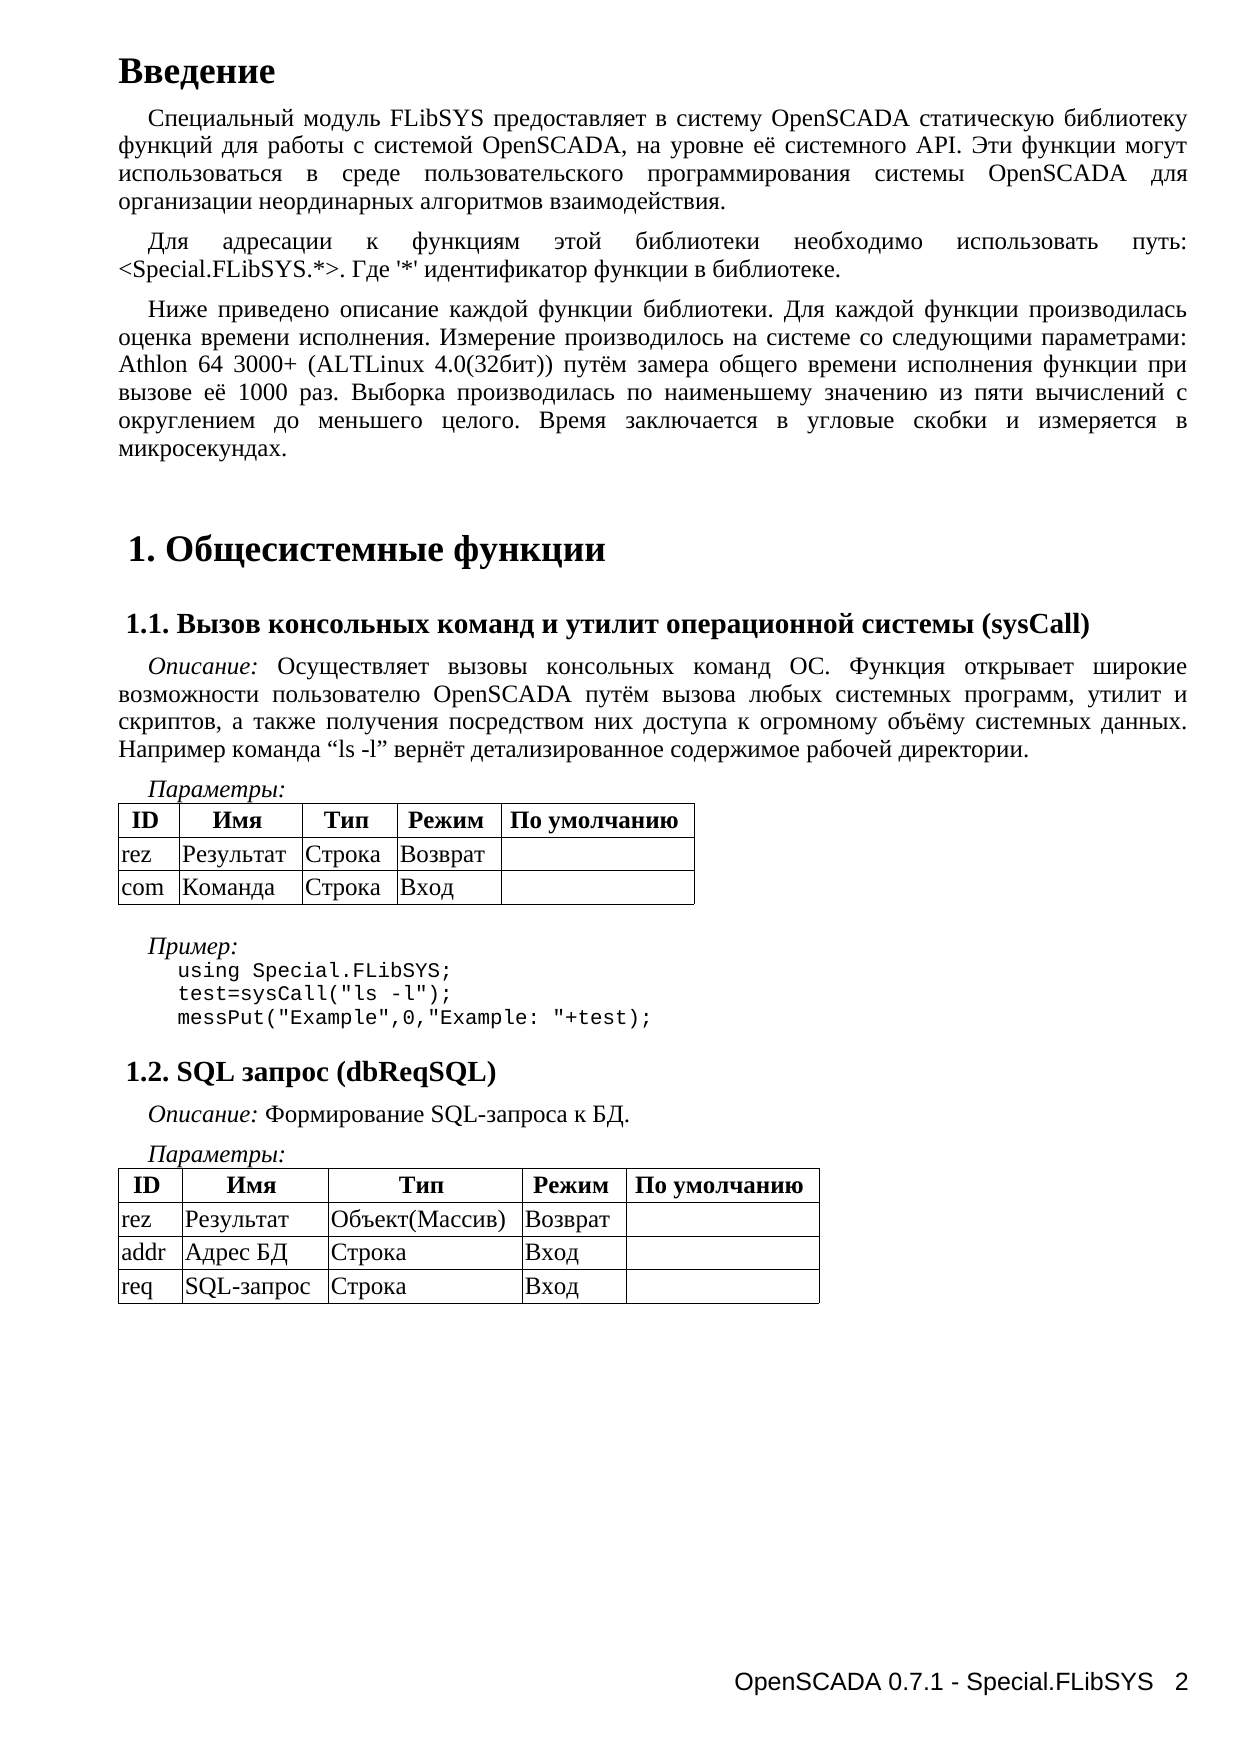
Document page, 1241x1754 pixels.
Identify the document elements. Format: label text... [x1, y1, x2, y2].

subtitle 1.2. SQL запрос (dbReqSQL) [118, 1056, 1188, 1088]
table_header ID [119, 804, 179, 837]
table_header Режим [523, 1169, 626, 1202]
table_cell [627, 1203, 819, 1236]
list Пример: [118, 932, 1188, 959]
table_cell addr [119, 1237, 182, 1269]
text Специальный модуль FLibSYS предоставляет в систему OpenSCADA статическую библиотеку функций для работы с системой OpenSCADA, на уровне её системного API. Эти функции могут использоваться в среде пользовательского программирования системы OpenSCADA для организации неординарных алгоритмов взаимодействия. [118, 104, 1188, 215]
text Параметры: [118, 1141, 1188, 1168]
subtitle 1.1. Вызов консольных команд и утилит операционной системы (sysCall) [118, 607, 1188, 639]
subtitle 1. Общесистемные функции [118, 528, 1188, 570]
table_header Тип [329, 1169, 522, 1202]
table_header Режим [398, 804, 501, 837]
table_cell Результат [180, 838, 302, 870]
text messPut("Example",0,"Example: "+test); [177, 1007, 1188, 1031]
table_cell Строка [303, 838, 397, 870]
table_header Имя [180, 804, 302, 837]
table_cell Результат [183, 1203, 328, 1236]
table_cell [502, 871, 694, 904]
table_cell Строка [303, 871, 397, 904]
table_cell [627, 1270, 819, 1303]
table_cell Адрес БД [183, 1237, 328, 1269]
table_cell Вход [398, 871, 501, 904]
text test=sysCall("ls -l"); [177, 983, 1188, 1007]
table_cell Возврат [398, 838, 501, 870]
table_cell Объект(Массив) [329, 1203, 522, 1236]
text Описание: Формирование SQL-запроса к БД. [118, 1100, 1188, 1128]
table_cell rez [119, 838, 179, 870]
table_cell Вход [523, 1237, 626, 1269]
table_cell Возврат [523, 1203, 626, 1236]
text using Special.FLibSYS; [177, 959, 1188, 983]
table_cell [502, 838, 694, 870]
table_header По умолчанию [502, 804, 694, 837]
table_cell Команда [180, 871, 302, 904]
table_header По умолчанию [627, 1169, 819, 1202]
table_header Тип [303, 804, 397, 837]
table_cell rez [119, 1203, 182, 1236]
table_header ID [119, 1169, 182, 1202]
text Параметры: [118, 775, 1188, 803]
table_cell Строка [329, 1237, 522, 1269]
table_cell req [119, 1270, 182, 1303]
table_cell Строка [329, 1270, 522, 1303]
table_cell [627, 1237, 819, 1269]
text Для адресации к функциям этой библиотеки необходимо использовать путь: <Special.FLibSYS.*>. Где '*' идентификатор функции в библиотеке. [118, 227, 1188, 283]
table_header Имя [183, 1169, 328, 1202]
subtitle Введение [118, 50, 1188, 92]
table_cell Вход [523, 1270, 626, 1303]
table_cell SQL-запрос [183, 1270, 328, 1303]
table_cell com [119, 871, 179, 904]
text Описание: Осуществляет вызовы консольных команд ОС. Функция открывает широкие возможности пользователю OpenSCADA путём вызова любых системных программ, утилит и скриптов, а также получения посредством них доступа к огромному объёму системных данных. Например команда “ls -l” вернёт детализированное содержимое рабочей директории. [118, 652, 1188, 763]
text Ниже приведено описание каждой функции библиотеки. Для каждой функции производилась оценка времени исполнения. Измерение производилось на системе со следующими параметрами: Athlon 64 3000+ (ALTLinux 4.0(32бит)) путём замера общего времени исполнения функции при вызове её 1000 раз. Выборка производилась по наименьшему значению из пяти вычислений с округлением до меньшего целого. Время заключается в угловые скобки и измеряется в микросекундах. [118, 295, 1188, 461]
